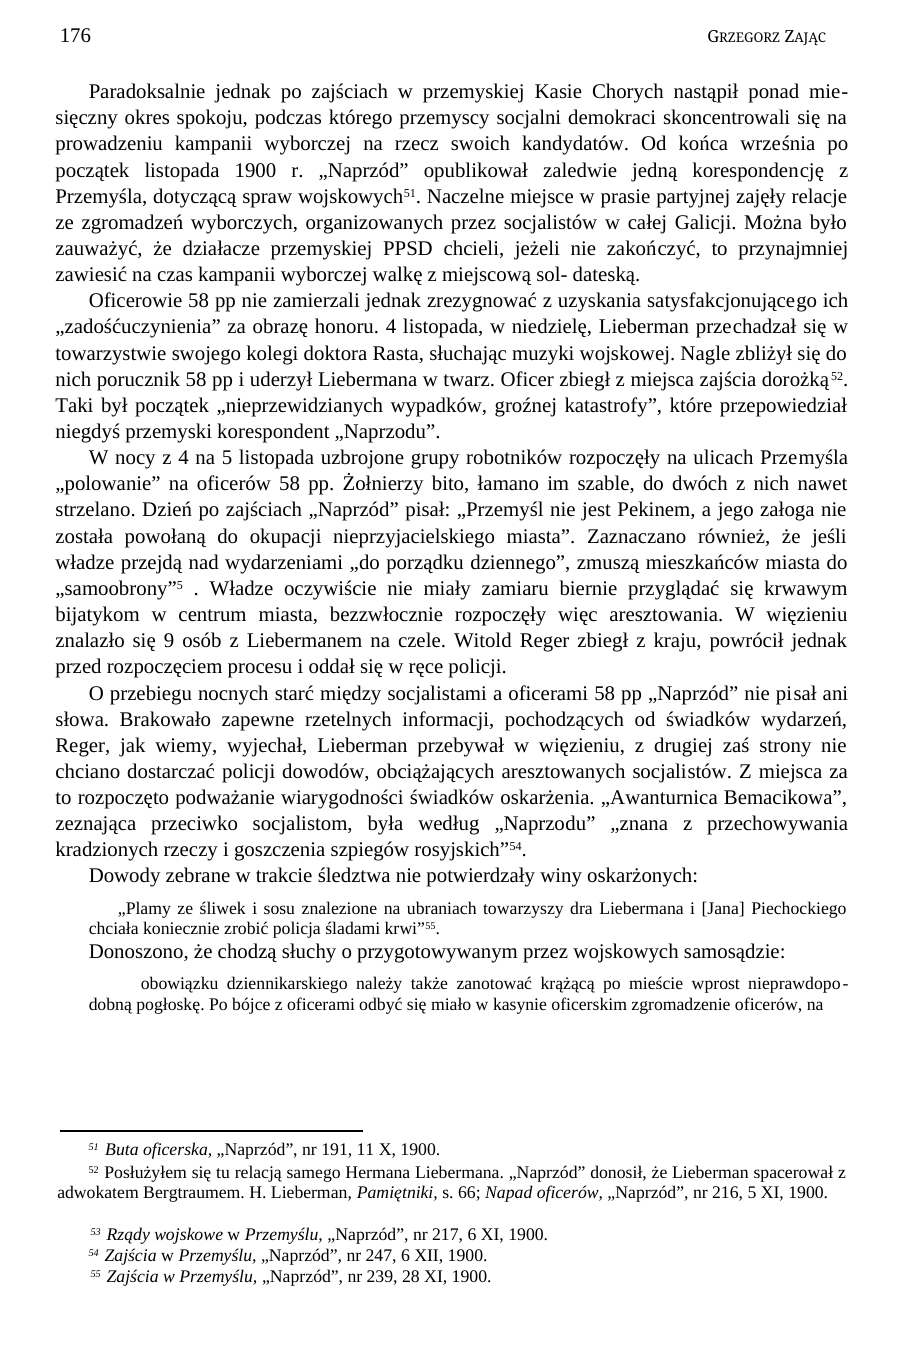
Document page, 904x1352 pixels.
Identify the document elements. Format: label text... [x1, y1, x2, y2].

text Donoszono, że chodzą słuchy o przygotowywanym przez wojskowych samosądzie: [55, 938, 848, 963]
text O przebiegu nocnych starć między socjalistami a oficerami 58 pp „Naprzód” nie pi­sał ani słowa. Brakowało zapewne rzetelnych informacji, pochodzących od świadków wydarzeń, Reger, jak wiemy, wyjechał, Lieberman przebywał w więzieniu, z drugiej zaś strony nie chciano dostarczać policji dowodów, obciążających aresztowanych socjali­stów. Z miejsca za to rozpoczęto podważanie wiarygodności świadków oskarżenia. „Awanturnica Bemacikowa”, zeznająca przeciwko socjalistom, była według „Naprzo­du” „znana z przechowywania kradzionych rzeczy i goszczenia szpiegów rosyjskich”54. [55, 680, 848, 861]
text 52 Posłużyłem się tu relacją samego Hermana Liebermana. „Naprzód” donosił, że Lieberman spacerował z adwokatem Bergtraumem. H. Lieberman, Pamiętniki, s. 66; Napad oficerów, „Naprzód”, nr 216, 5 XI, 1900. [57, 1162, 848, 1203]
text obowiązku dziennikarskiego należy także zanotować krążącą po mieście wprost nieprawdopo­dobną pogłoskę. Po bójce z oficerami odbyć się miało w kasynie oficerskim zgromadzenie oficerów, na [88, 973, 848, 1014]
text Grzegorz Zając [707, 24, 844, 47]
text W nocy z 4 na 5 listopada uzbrojone grupy robotników rozpoczęły na ulicach Prze­myśla „polowanie” na oficerów 58 pp. Żołnierzy bito, łamano im szable, do dwóch z nich nawet strzelano. Dzień po zajściach „Naprzód” pisał: „Przemyśl nie jest Pekinem, a jego załoga nie została powołaną do okupacji nieprzyjacielskiego miasta”. Zaznaczano również, że jeśli władze przejdą nad wydarzeniami „do porządku dziennego”, zmuszą mieszkańców miasta do „samoobrony”5 . Władze oczywiście nie miały zamiaru biernie przyglądać się krwawym bijatykom w centrum miasta, bezzwłocznie rozpoczęły więc aresztowania. W więzieniu znalazło się 9 osób z Liebermanem na czele. Witold Reger zbiegł z kraju, powrócił jednak przed rozpoczęciem procesu i oddał się w ręce policji. [55, 445, 848, 678]
text 176 [59, 23, 93, 47]
text 53 Rządy wojskowe w Przemyślu, „Naprzód”, nr 217, 6 XI, 1900. [57, 1224, 848, 1244]
text „Plamy ze śliwek i sosu znalezione na ubraniach towarzyszy dra Liebermana i [Jana] Piechockiego chciała koniecznie zrobić policja śladami krwi”55. [88, 898, 848, 938]
text 51 Buta oficerska, „Naprzód”, nr 191, 11 X, 1900. [57, 1139, 848, 1159]
text Dowody zebrane w trakcie śledztwa nie potwierdzały winy oskarżonych: [55, 863, 848, 887]
text 54 Zajścia w Przemyślu, „Naprzód”, nr 247, 6 XII, 1900. [57, 1244, 848, 1265]
text Oficerowie 58 pp nie zamierzali jednak zrezygnować z uzyskania satysfakcjonujące­go ich „zadośćuczynienia” za obrazę honoru. 4 listopada, w niedzielę, Lieberman prze­chadzał się w towarzystwie swojego kolegi doktora Rasta, słuchając muzyki wojskowej. Nagle zbliżył się do nich porucznik 58 pp i uderzył Liebermana w twarz. Oficer zbiegł z miejsca zajścia dorożką52. Taki był początek „nieprzewidzianych wypadków, groźnej katastrofy”, które przepowiedział niegdyś przemyski korespondent „Naprzodu”. [55, 288, 848, 443]
text 55 Zajścia w Przemyślu, „Naprzód”, nr 239, 28 XI, 1900. [57, 1266, 848, 1286]
text Paradoksalnie jednak po zajściach w przemyskiej Kasie Chorych nastąpił ponad mie­sięczny okres spokoju, podczas którego przemyscy socjalni demokraci skoncentrowali się na prowadzeniu kampanii wyborczej na rzecz swoich kandydatów. Od końca wrze­śnia po początek listopada 1900 r. „Naprzód” opublikował zaledwie jedną koresponden­cję z Przemyśla, dotyczącą spraw wojskowych51. Naczelne miejsce w prasie partyjnej zajęły relacje ze zgromadzeń wyborczych, organizowanych przez socjalistów w całej Galicji. Można było zauważyć, że działacze przemyskiej PPSD chcieli, jeżeli nie zakoń­czyć, to przynajmniej zawiesić na czas kampanii wyborczej walkę z miejscową sol- dateską. [55, 79, 848, 286]
